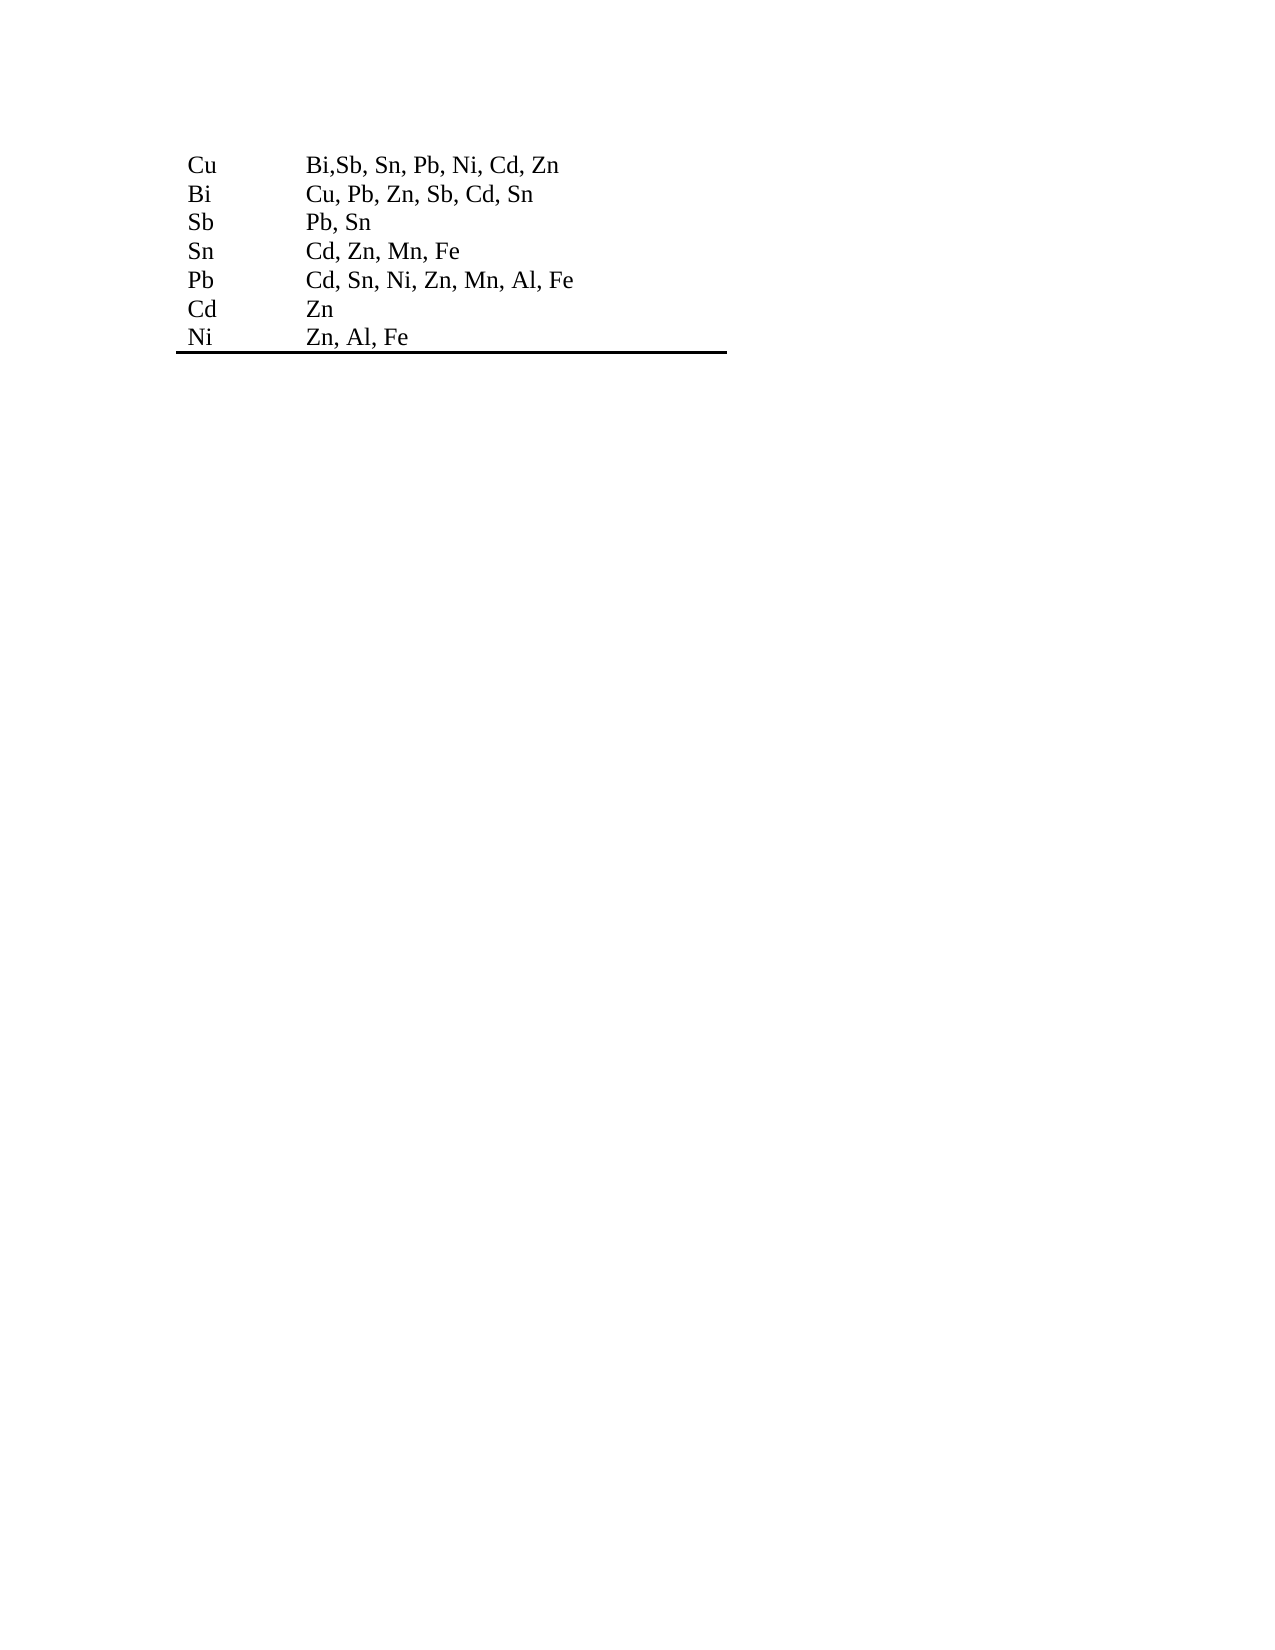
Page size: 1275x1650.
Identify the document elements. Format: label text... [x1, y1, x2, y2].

table_cell Cd [176, 294, 294, 322]
table_cell Sb [176, 208, 294, 236]
table_cell Zn, Al, Fe [294, 323, 727, 351]
table_cell Cd, Sn, Ni, Zn, Mn, Al, Fe [294, 265, 727, 294]
table_cell Pb, Sn [294, 208, 727, 236]
table_cell Ni [176, 323, 294, 351]
table_cell Cd, Zn, Mn, Fe [294, 236, 727, 265]
table_cell Zn [294, 294, 727, 322]
table_cell Pb [176, 265, 294, 294]
table_cell Cu [176, 150, 294, 179]
table_cell Bi [176, 179, 294, 207]
table_cell Cu, Pb, Zn, Sb, Cd, Sn [294, 179, 727, 207]
table_cell Sn [176, 236, 294, 265]
table_cell Bi,Sb, Sn, Pb, Ni, Cd, Zn [294, 150, 727, 179]
